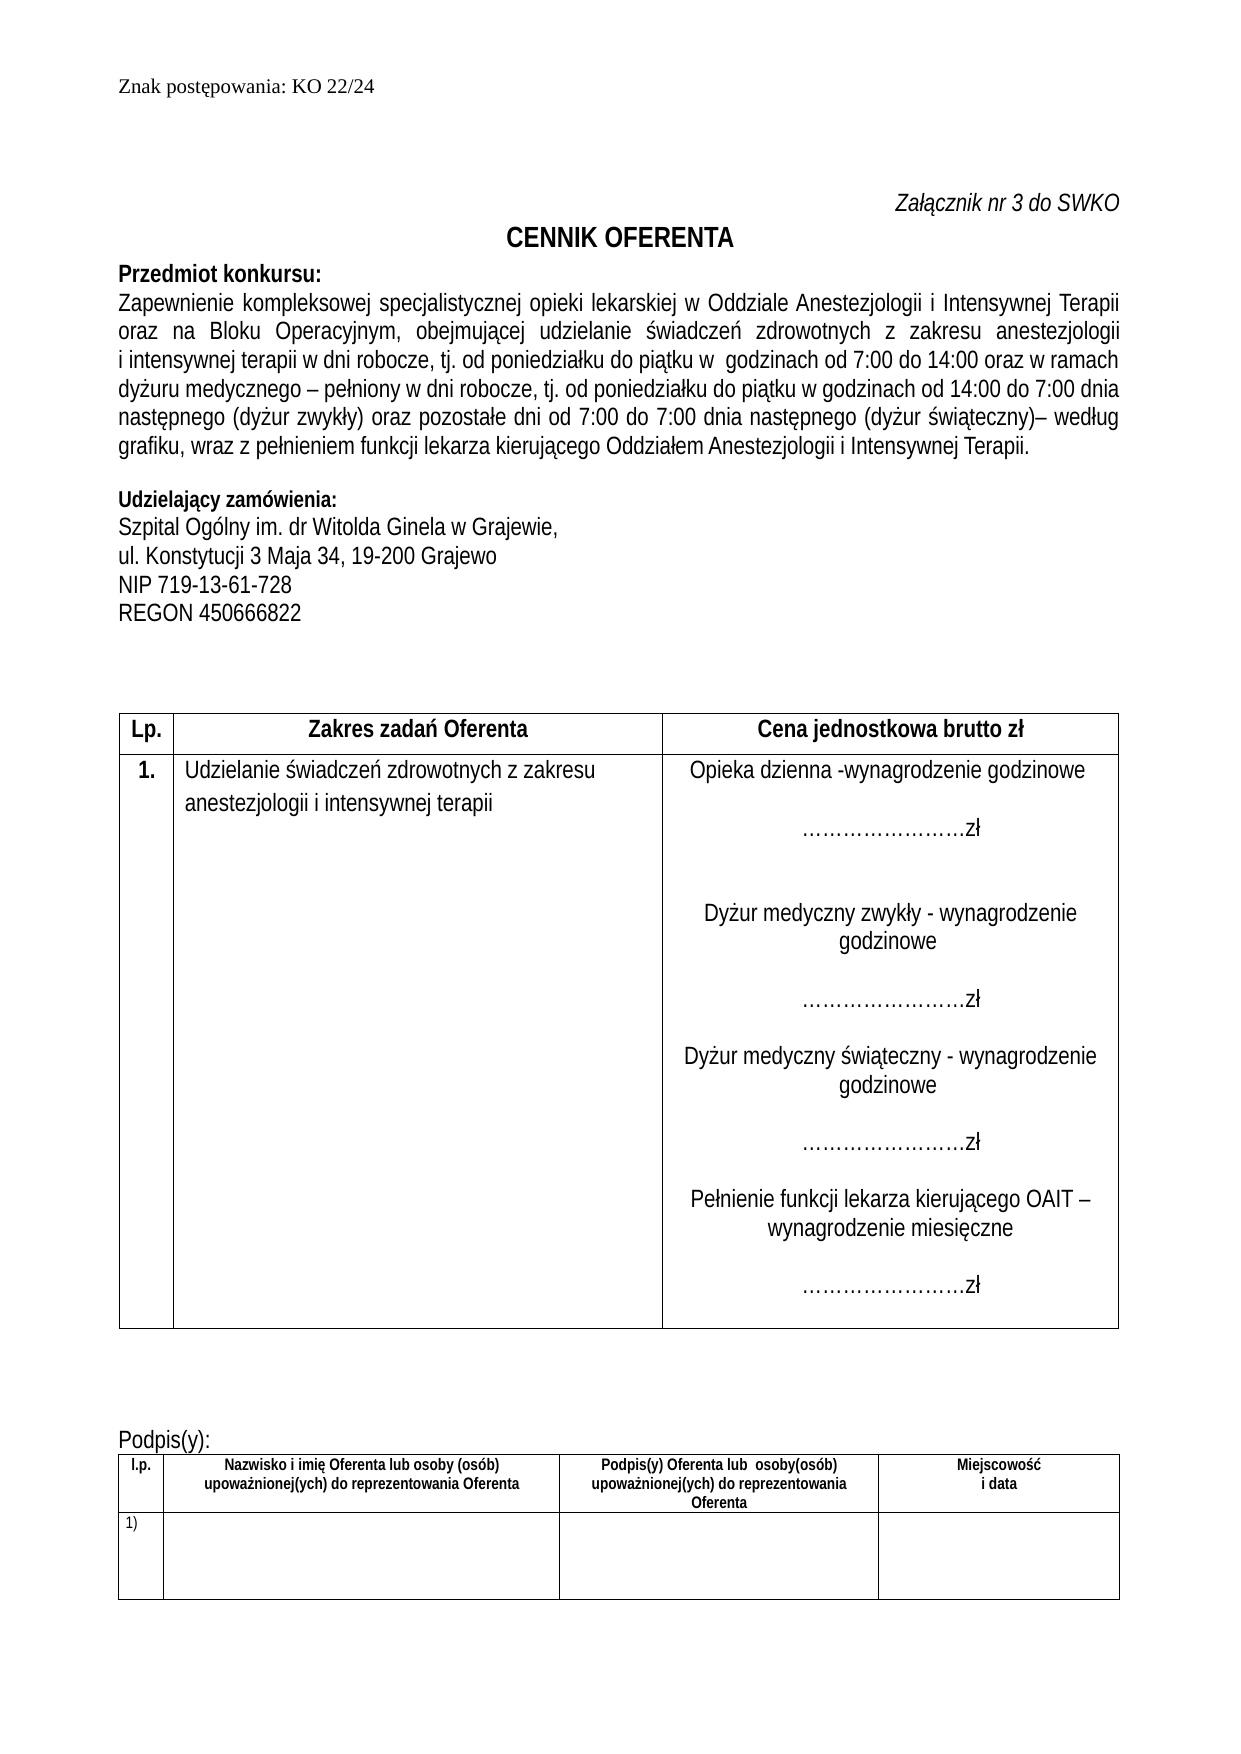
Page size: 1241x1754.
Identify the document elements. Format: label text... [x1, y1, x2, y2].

text CENNIK OFERENTA [118, 221, 1122, 254]
table_cell [120, 898, 173, 1041]
table_cell Udzielanie świadczeń zdrowotnych z zakresu anestezjologii i intensywnej terapii [174, 755, 662, 898]
table_cell [174, 1041, 662, 1184]
table_cell [120, 1185, 173, 1328]
table_cell [174, 898, 662, 1041]
text Udzielający zamówienia: [118, 486, 1122, 512]
text Załącznik nr 3 do SWKO [118, 188, 1122, 216]
table_cell Pełnienie funkcji lekarza kierującego OAIT – wynagrodzenie miesięczne ……………………zł [663, 1185, 1118, 1328]
table_header Zakres zadań Oferenta [174, 714, 662, 754]
table_cell [879, 1513, 1119, 1599]
table_cell Opieka dzienna -wynagrodzenie godzinowe ……………………zł [663, 755, 1118, 898]
table_cell 1) [119, 1513, 163, 1599]
table_cell [164, 1513, 559, 1599]
table_header Nazwisko i imię Oferenta lub osoby (osób) upoważnionej(ych) do reprezentowania Oferenta [164, 1455, 559, 1512]
text ul. Konstytucji 3 Maja 34, 19-200 Grajewo [118, 541, 1122, 569]
text REGON 450666822 [118, 598, 1122, 627]
table_cell Dyżur medyczny zwykły - wynagrodzenie godzinowe ……………………zł [663, 898, 1118, 1041]
text Szpital Ogólny im. dr Witolda Ginela w Grajewie, [118, 512, 1122, 541]
table_cell [120, 1041, 173, 1184]
table_cell 1. [120, 755, 173, 898]
table_cell Dyżur medyczny świąteczny - wynagrodzenie godzinowe ……………………zł [663, 1041, 1118, 1184]
table_header Lp. [120, 714, 173, 754]
text Podpis(y): [118, 1425, 1122, 1453]
table_header Miejscowość i data [879, 1455, 1119, 1512]
table_header Podpis(y) Oferenta lub osoby(osób) upoważnionej(ych) do reprezentowania Oferenta [560, 1455, 878, 1512]
table_cell [174, 1185, 662, 1328]
table_header l.p. [119, 1455, 163, 1512]
text Zapewnienie kompleksowej specjalistycznej opieki lekarskiej w Oddziale Anestezjologii i Intensywnej Terapii oraz na Bloku Operacyjnym, obejmującej udzielanie świadczeń zdrowotnych z zakresu anestezjologii i intensywnej terapii w dni robocze, tj. od poniedziałku do piątku w godzinach od 7:00 do 14:00 oraz w ramach dyżuru medycznego – pełniony w dni robocze, tj. od poniedziałku do piątku w godzinach od 14:00 do 7:00 dnia następnego (dyżur zwykły) oraz pozostałe dni od 7:00 do 7:00 dnia następnego (dyżur świąteczny)– według grafiku, wraz z pełnieniem funkcji lekarza kierującego Oddziałem Anestezjologii i Intensywnej Terapii. [118, 288, 1122, 459]
text NIP 719-13-61-728 [118, 569, 1122, 598]
table_header Cena jednostkowa brutto zł [663, 714, 1118, 754]
subtitle Przedmiot konkursu: [118, 259, 1122, 288]
table_cell [560, 1513, 878, 1599]
